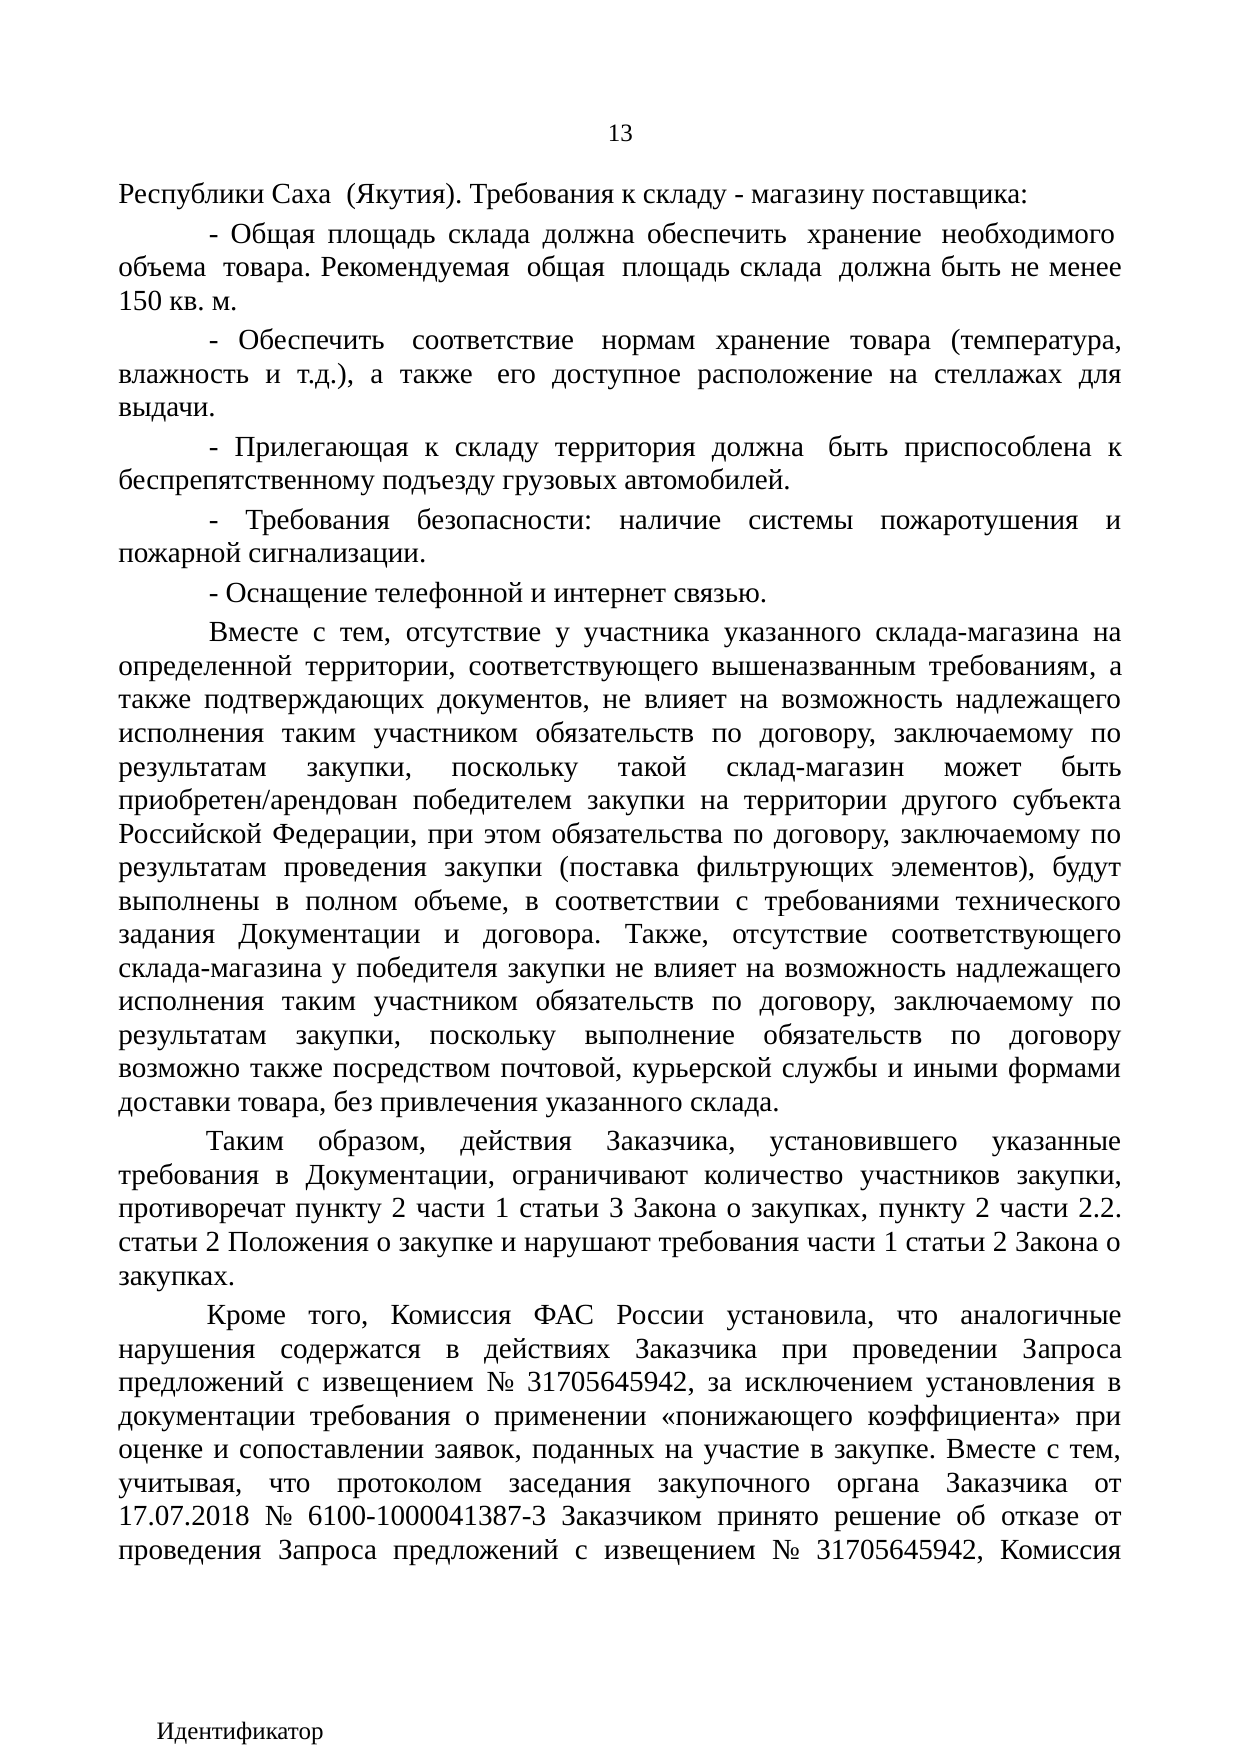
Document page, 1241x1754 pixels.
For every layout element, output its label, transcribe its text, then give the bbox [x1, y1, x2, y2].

text Вместе с тем, отсутствие у участника указанного склада-магазина на определенной территории, соответствующего вышеназванным требованиям, а также подтверждающих документов, не влияет на возможность надлежащего исполнения таким участником обязательств по договору, заключаемому по результатам закупки, поскольку такой склад-магазин может быть приобретен/арендован победителем закупки на территории другого субъекта Российской Федерации, при этом обязательства по договору, заключаемому по результатам проведения закупки (поставка фильтрующих элементов), будут выполнены в полном объеме, в соответствии с требованиями технического задания Документации и договора. Также, отсутствие соответствующего склада-магазина у победителя закупки не влияет на возможность надлежащего исполнения таким участником обязательств по договору, заключаемому по результатам закупки, поскольку выполнение обязательств по договору возможно также посредством почтовой, курьерской службы и иными формами доставки товара, без привлечения указанного склада. [118, 614, 1122, 1118]
text - Оснащение телефонной и интернет связью. [118, 575, 1122, 608]
text - Прилегающая к складу территория должна быть приспособлена к беспрепятственному подъезду грузовых автомобилей. [118, 429, 1122, 496]
text Таким образом, действия Заказчика, установившего указанные требования в Документации, ограничивают количество участников закупки, противоречат пункту 2 части 1 статьи 3 Закона о закупках, пункту 2 части 2.2. статьи 2 Положения о закупке и нарушают требования части 1 статьи 2 Закона о закупках. [118, 1123, 1122, 1291]
text - Общая площадь склада должна обеспечить хранение необходимого объема товара. Рекомендуемая общая площадь склада должна быть не менее 150 кв. м. [118, 216, 1122, 316]
text - Обеспечить соответствие нормам хранение товара (температура, влажность и т.д.), а также его доступное расположение на стеллажах для выдачи. [118, 322, 1122, 423]
text Кроме того, Комиссия ФАС России установила, что аналогичные нарушения содержатся в действиях Заказчика при проведении Запроса предложений с извещением № 31705645942, за исключением установления в документации требования о применении «понижающего коэффициента» при оценке и сопоставлении заявок, поданных на участие в закупке. Вместе с тем, учитывая, что протоколом заседания закупочного органа Заказчика от 17.07.2018 № 6100-1000041387-3 Заказчиком принято решение об отказе от проведения Запроса предложений с извещением № 31705645942, Комиссия [118, 1297, 1122, 1566]
list Республики Саха (Якутия). Требования к складу - магазину поставщика: [118, 176, 1122, 210]
text - Требования безопасности: наличие системы пожаротушения и пожарной сигнализации. [118, 502, 1122, 569]
